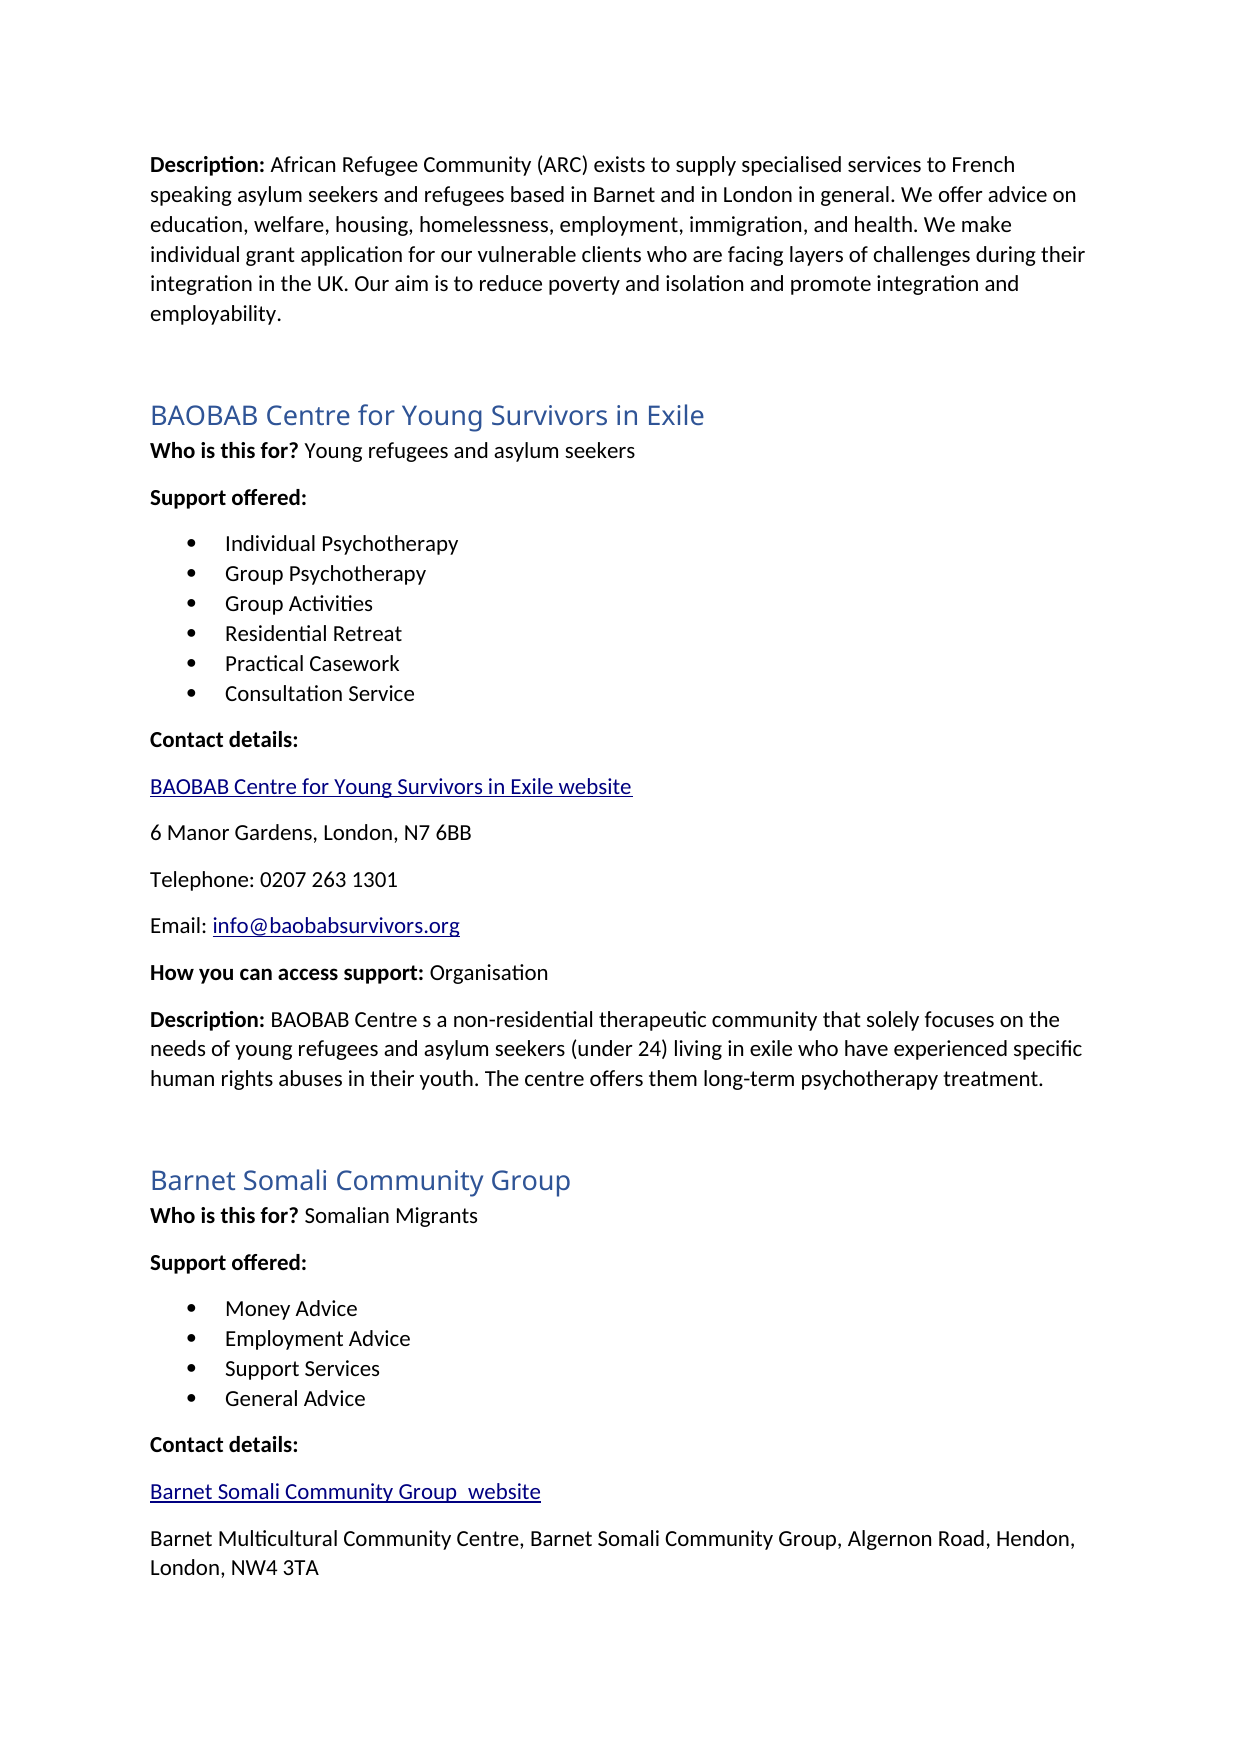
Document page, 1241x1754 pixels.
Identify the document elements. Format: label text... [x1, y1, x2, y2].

text Support offered: [150, 1248, 1090, 1276]
text How you can access support: Organisation [150, 958, 1090, 986]
text Description: BAOBAB Centre s a non-residential therapeutic community that solely focuses on the needs of young refugees and asylum seekers (under 24) living in exile who have experienced specific human rights abuses in their youth. The centre offers them long-term psychotherapy treatment. [150, 1005, 1090, 1092]
text Email: info@baobabsurvivors.org [150, 912, 1090, 939]
text Barnet Somali Community Group website [150, 1477, 1090, 1505]
list General Advice [187, 1384, 1090, 1412]
text Contact details: [150, 1431, 1090, 1458]
text Who is this for? Young refugees and asylum seekers [150, 436, 1090, 464]
list Money Advice [187, 1294, 1090, 1322]
text BAOBAB Centre for Young Survivors in Exile website [150, 772, 1090, 800]
subtitle Barnet Somali Community Group [150, 1162, 1090, 1199]
list Group Psychotherapy [187, 559, 1090, 587]
text Support offered: [150, 483, 1090, 511]
list Support Services [187, 1354, 1090, 1382]
list Residential Retreat [187, 619, 1090, 647]
text Who is this for? Somalian Migrants [150, 1201, 1090, 1229]
list Individual Psychotherapy [187, 529, 1090, 557]
text Barnet Multicultural Community Centre, Barnet Somali Community Group, Algernon Road, Hendon, London, NW4 3TA [150, 1524, 1090, 1582]
text Contact details: [150, 725, 1090, 753]
text Description: African Refugee Community (ARC) exists to supply specialised services to French speaking asylum seekers and refugees based in Barnet and in London in general. We offer advice on education, welfare, housing, homelessness, employment, immigration, and health. We make individual grant application for our vulnerable clients who are facing layers of challenges during their integration in the UK. Our aim is to reduce poverty and isolation and promote integration and employability. [150, 150, 1090, 327]
list Consultation Service [187, 679, 1090, 707]
list Practical Casework [187, 649, 1090, 677]
text Telephone: 0207 263 1301 [150, 865, 1090, 893]
list Group Activities [187, 589, 1090, 617]
text 6 Manor Gardens, London, N7 6BB [150, 818, 1090, 846]
subtitle BAOBAB Centre for Young Survivors in Exile [150, 397, 1090, 434]
list Employment Advice [187, 1324, 1090, 1352]
